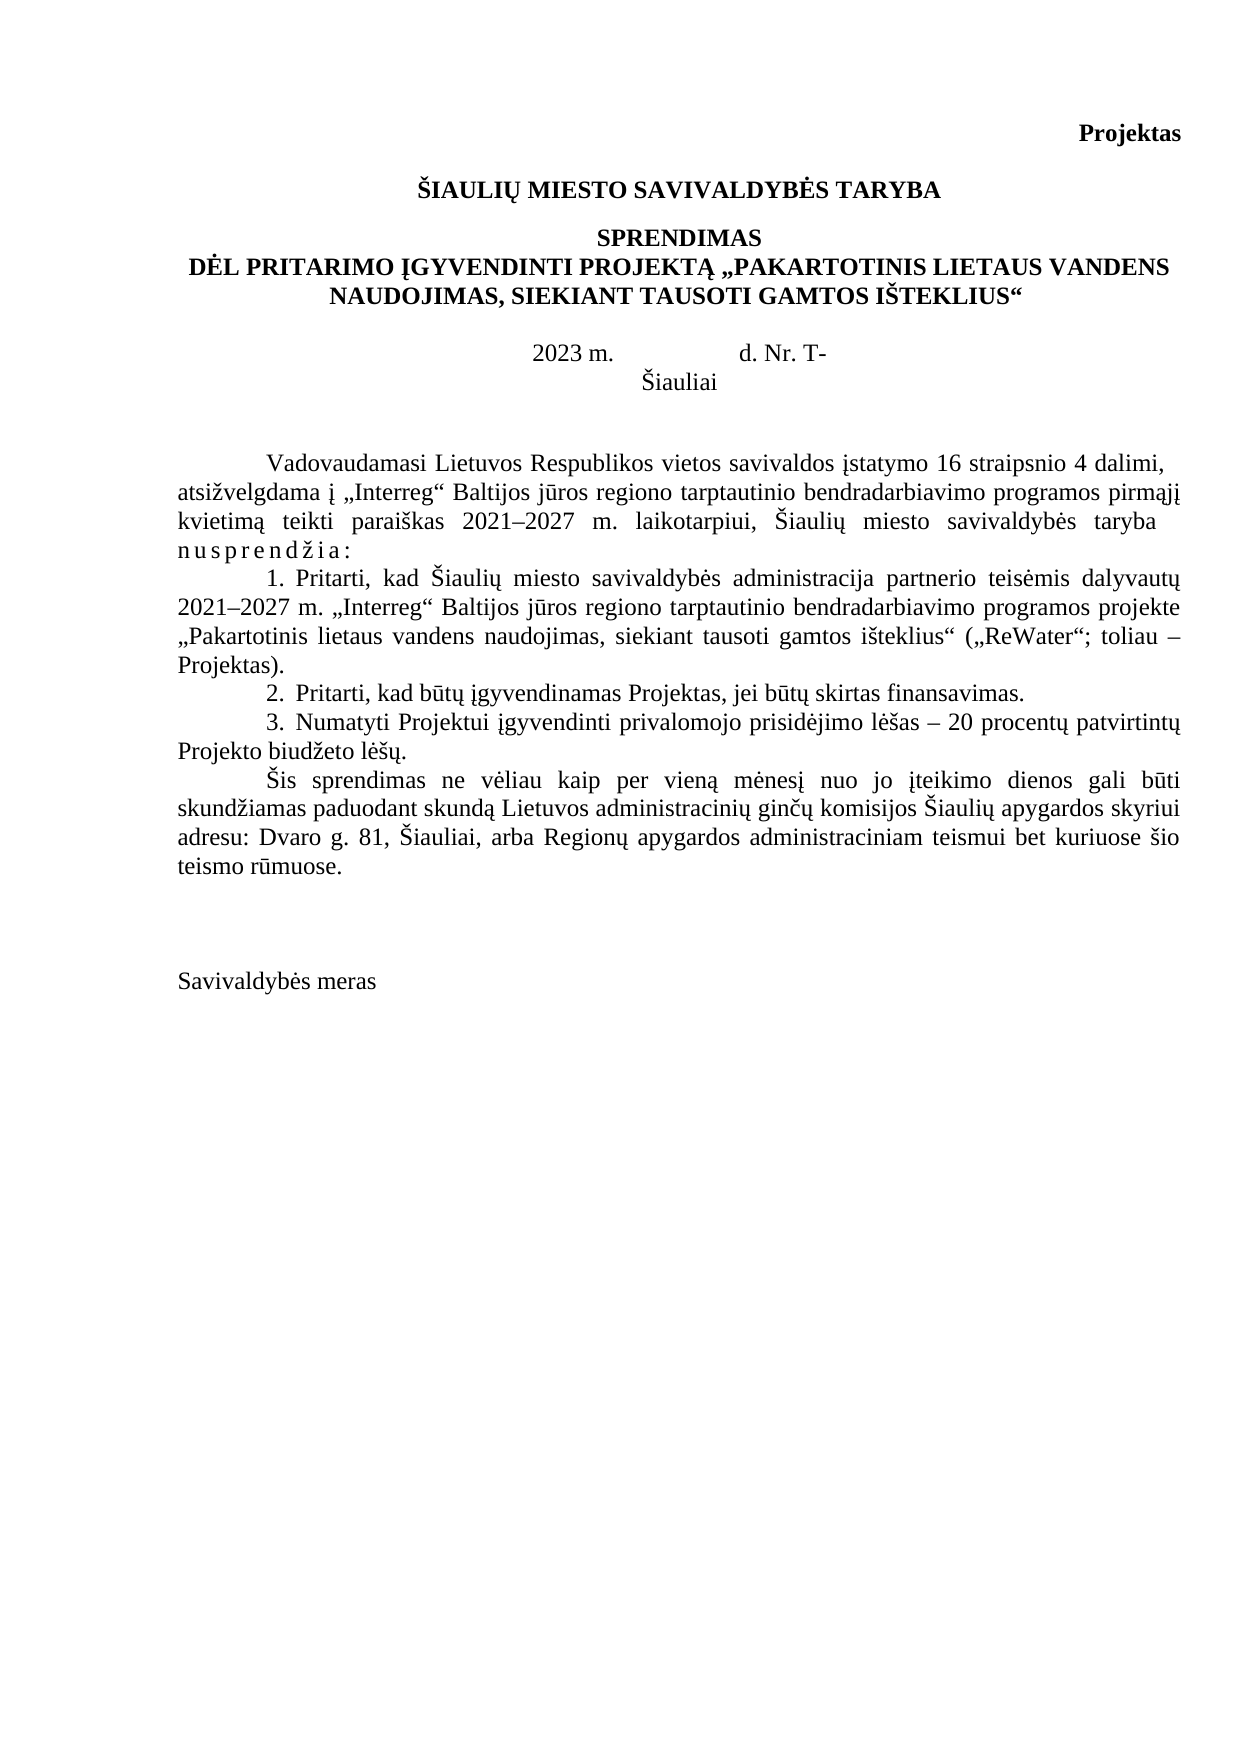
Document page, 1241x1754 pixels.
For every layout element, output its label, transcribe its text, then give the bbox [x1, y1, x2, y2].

text Šis sprendimas ne vėliau kaip per vieną mėnesį nuo jo įteikimo dienos gali būti skundžiamas paduodant skundą Lietuvos administracinių ginčų komisijos Šiaulių apygardos skyriui adresu: Dvaro g. 81, Šiauliai, arba Regionų apygardos administraciniam teismui bet kuriuose šio teismo rūmuose. [177, 765, 1181, 880]
text ŠIAULIŲ MIESTO SAVIVALDYBĖS TARYBA [177, 176, 1181, 204]
text 3. Numatyti Projektui įgyvendinti privalomojo prisidėjimo lėšas – 20 procentų patvirtintų Projekto biudžeto lėšų. [177, 707, 1181, 765]
text Vadovaudamasi Lietuvos Respublikos vietos savivaldos įstatymo 16 straipsnio 4 dalimi, atsižvelgdama į „Interreg“ Baltijos jūros regiono tarptautinio bendradarbiavimo programos pirmąjį kvietimą teikti paraiškas 2021–2027 m. laikotarpiui, Šiaulių miesto savivaldybės taryba nusprendžia: [177, 448, 1181, 563]
text 2. Pritarti, kad būtų įgyvendinamas Projektas, jei būtų skirtas finansavimas. [177, 678, 1181, 707]
text Šiauliai [177, 367, 1181, 396]
text Projektas [177, 118, 1181, 147]
text SPRENDIMAS [177, 223, 1181, 252]
text Savivaldybės meras [177, 966, 1181, 995]
text 1. Pritarti, kad Šiaulių miesto savivaldybės administracija partnerio teisėmis dalyvautų 2021–2027 m. „Interreg“ Baltijos jūros regiono tarptautinio bendradarbiavimo programos projekte „Pakartotinis lietaus vandens naudojimas, siekiant tausoti gamtos išteklius“ („ReWater“; toliau – Projektas). [177, 563, 1181, 678]
text 2023 m. d. Nr. T- [177, 338, 1181, 367]
text DĖL PRITARIMO ĮGYVENDINTI PROJEKTĄ „PAKARTOTINIS LIETAUS VANDENS NAUDOJIMAS, SIEKIANT TAUSOTI GAMTOS IŠTEKLIUS“ [177, 252, 1181, 310]
